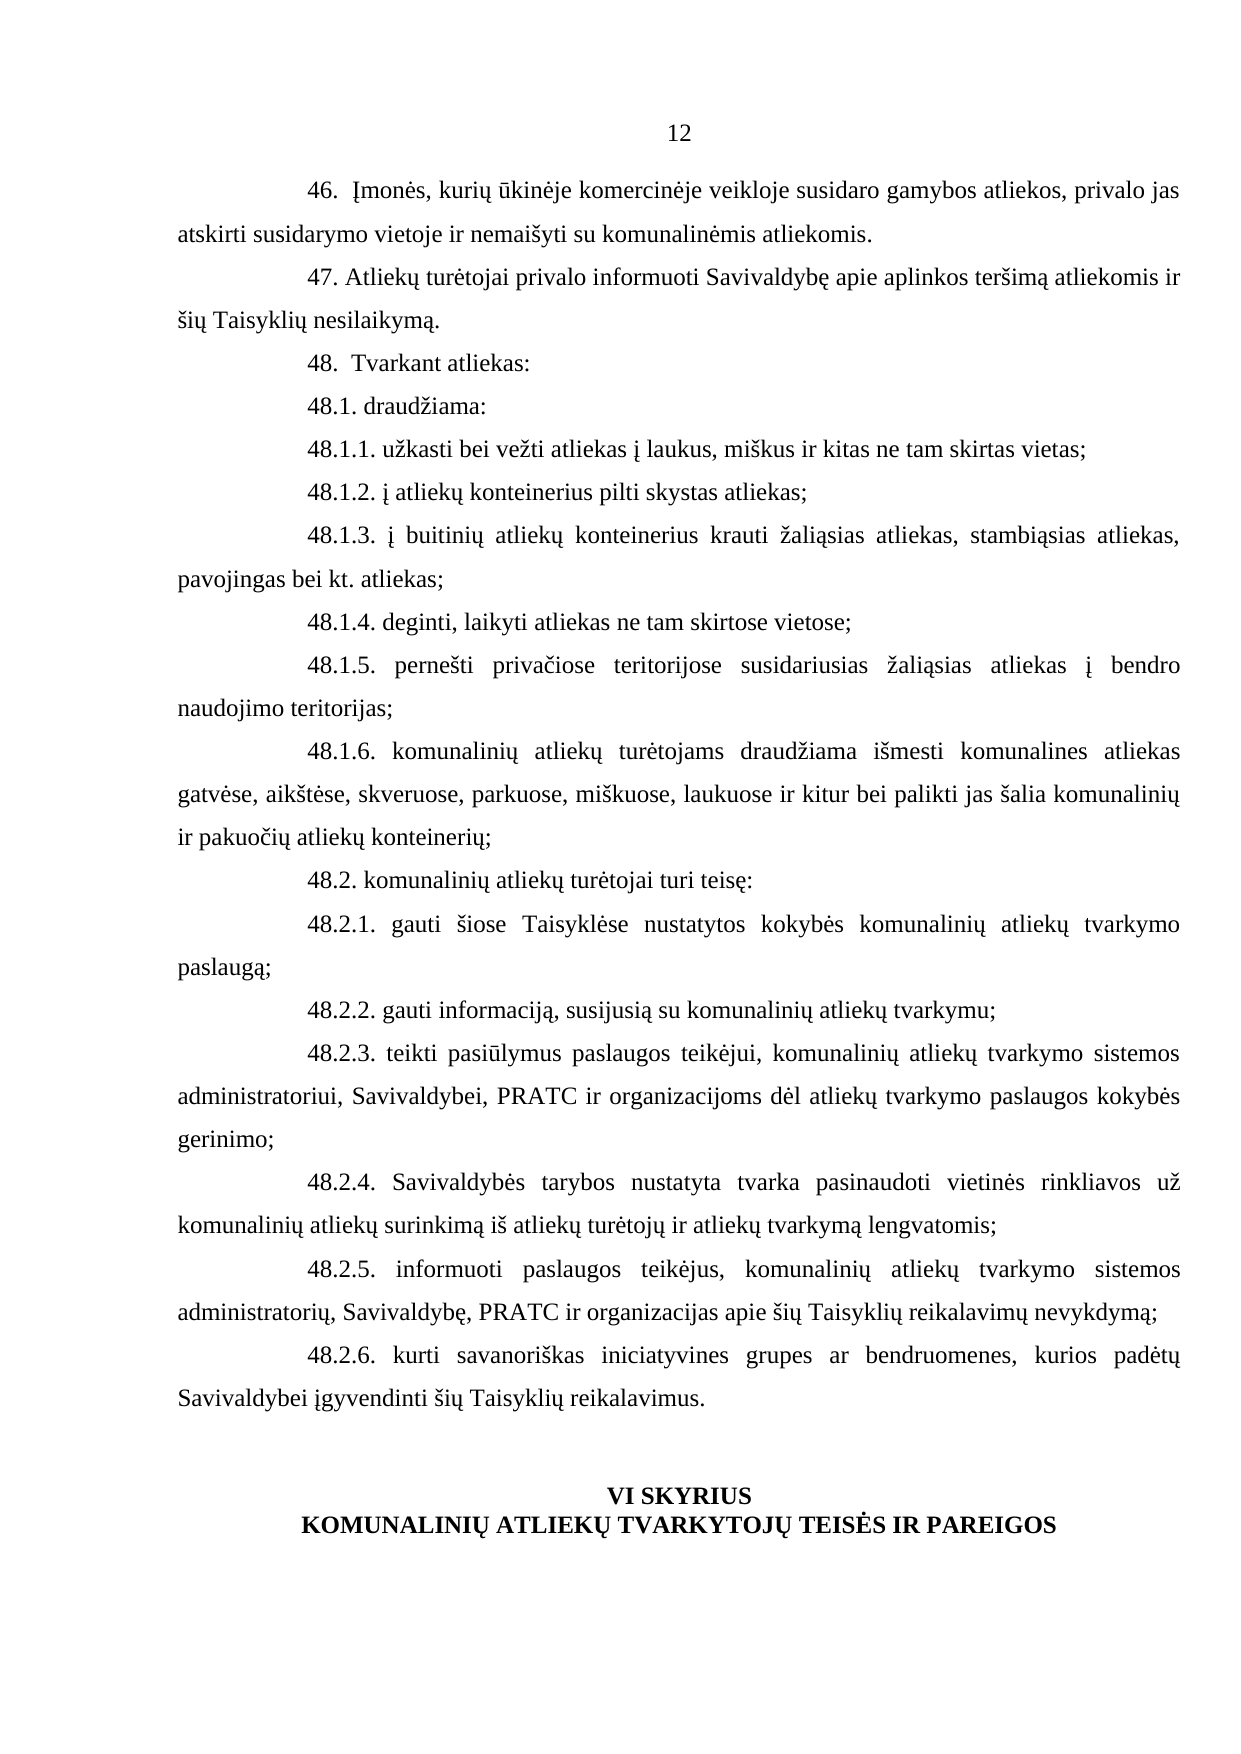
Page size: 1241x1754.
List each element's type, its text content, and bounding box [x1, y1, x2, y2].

text 48.2.6. kurti savanoriškas iniciatyvines grupes ar bendruomenes, kurios padėtų Savivaldybei įgyvendinti šių Taisyklių reikalavimus. [177, 1340, 1181, 1412]
text 48.1.1. užkasti bei vežti atliekas į laukus, miškus ir kitas ne tam skirtas vietas; [177, 434, 1181, 463]
text 48.2. komunalinių atliekų turėtojai turi teisę: [177, 866, 1181, 894]
text 48.1.4. deginti, laikyti atliekas ne tam skirtose vietose; [177, 607, 1181, 636]
text 48. Tvarkant atliekas: [177, 348, 1181, 377]
text VI SKYRIUS [177, 1481, 1181, 1510]
text 48.1.2. į atliekų konteinerius pilti skystas atliekas; [177, 477, 1181, 506]
text 46. Įmonės, kurių ūkinėje komercinėje veikloje susidaro gamybos atliekos, privalo jas atskirti susidarymo vietoje ir nemaišyti su komunalinėmis atliekomis. [177, 176, 1181, 247]
text KOMUNALINIŲ ATLIEKŲ TVARKYTOJŲ TEISĖS IR PAREIGOS [177, 1510, 1181, 1539]
text 48.1. draudžiama: [177, 391, 1181, 420]
text 48.1.3. į buitinių atliekų konteinerius krauti žaliąsias atliekas, stambiąsias atliekas, pavojingas bei kt. atliekas; [177, 521, 1181, 592]
text 48.2.4. Savivaldybės tarybos nustatyta tvarka pasinaudoti vietinės rinkliavos už komunalinių atliekų surinkimą iš atliekų turėtojų ir atliekų tvarkymą lengvatomis; [177, 1167, 1181, 1239]
text 48.2.1. gauti šiose Taisyklėse nustatytos kokybės komunalinių atliekų tvarkymo paslaugą; [177, 909, 1181, 981]
text 48.2.5. informuoti paslaugos teikėjus, komunalinių atliekų tvarkymo sistemos administratorių, Savivaldybę, PRATC ir organizacijas apie šių Taisyklių reikalavimų nevykdymą; [177, 1254, 1181, 1326]
text 48.2.3. teikti pasiūlymus paslaugos teikėjui, komunalinių atliekų tvarkymo sistemos administratoriui, Savivaldybei, PRATC ir organizacijoms dėl atliekų tvarkymo paslaugos kokybės gerinimo; [177, 1038, 1181, 1153]
text 48.1.5. pernešti privačiose teritorijose susidariusias žaliąsias atliekas į bendro naudojimo teritorijas; [177, 650, 1181, 722]
text 48.1.6. komunalinių atliekų turėtojams draudžiama išmesti komunalines atliekas gatvėse, aikštėse, skveruose, parkuose, miškuose, laukuose ir kitur bei palikti jas šalia komunalinių ir pakuočių atliekų konteinerių; [177, 736, 1181, 851]
text 47. Atliekų turėtojai privalo informuoti Savivaldybę apie aplinkos teršimą atliekomis ir šių Taisyklių nesilaikymą. [177, 262, 1181, 334]
text 48.2.2. gauti informaciją, susijusią su komunalinių atliekų tvarkymu; [177, 995, 1181, 1024]
